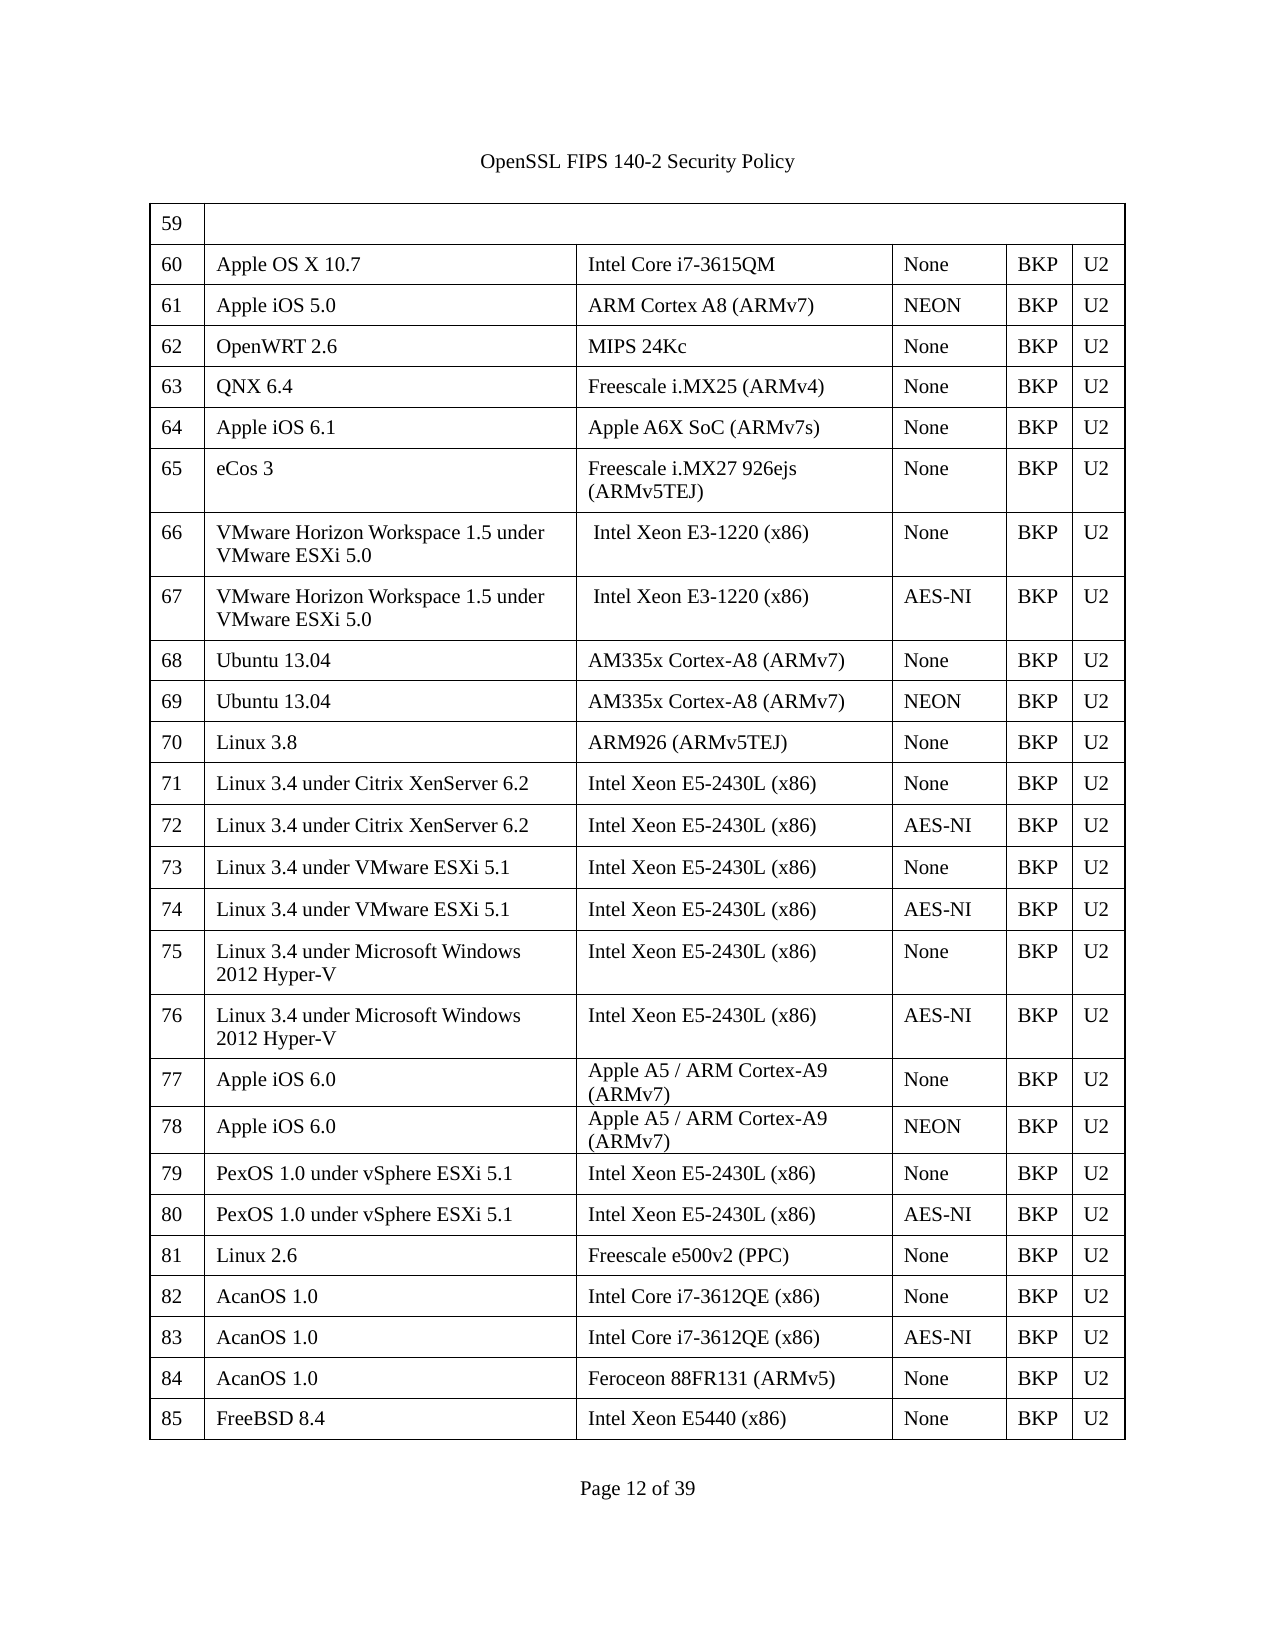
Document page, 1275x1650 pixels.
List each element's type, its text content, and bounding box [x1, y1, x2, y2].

table_cell Intel Xeon E5-2430L (x86) [577, 889, 892, 930]
table_cell None [893, 408, 1006, 448]
table_cell BKP [1007, 449, 1072, 512]
table_cell 77 [151, 1059, 204, 1106]
table_cell 79 [151, 1154, 204, 1194]
table_cell Intel Xeon E5-2430L (x86) [577, 931, 892, 994]
table_cell U2 [1073, 722, 1124, 762]
table_cell Apple A5 / ARM Cortex-A9 (ARMv7) [577, 1059, 892, 1106]
table_cell 78 [151, 1107, 204, 1153]
table_cell BKP [1007, 577, 1072, 639]
table_cell U2 [1073, 931, 1124, 994]
table_cell Intel Xeon E5-2430L (x86) [577, 1195, 892, 1234]
table_cell None [893, 245, 1006, 284]
table_cell 61 [151, 285, 204, 325]
table_cell None [893, 931, 1006, 994]
table_cell 62 [151, 326, 204, 366]
table_cell Intel Core i7-3615QM [577, 245, 892, 284]
table_cell BKP [1007, 641, 1072, 680]
table_cell 75 [151, 931, 204, 994]
table_cell Feroceon 88FR131 (ARMv5) [577, 1358, 892, 1398]
table_cell 72 [151, 805, 204, 846]
table_cell None [893, 513, 1006, 576]
table_cell BKP [1007, 408, 1072, 448]
table_cell Ubuntu 13.04 [205, 641, 576, 680]
table_cell None [893, 1236, 1006, 1275]
table_cell 82 [151, 1276, 204, 1316]
table_cell 64 [151, 408, 204, 448]
table_cell 76 [151, 995, 204, 1058]
table_cell Freescale e500v2 (PPC) [577, 1236, 892, 1275]
table_cell BKP [1007, 1276, 1072, 1316]
table_cell None [893, 1059, 1006, 1106]
table_cell U2 [1073, 245, 1124, 284]
table_cell U2 [1073, 367, 1124, 407]
table_cell BKP [1007, 931, 1072, 994]
table_cell BKP [1007, 1059, 1072, 1106]
table_cell U2 [1073, 847, 1124, 888]
table_cell AES-NI [893, 1195, 1006, 1234]
table_cell QNX 6.4 [205, 367, 576, 407]
table_cell BKP [1007, 513, 1072, 576]
table_cell AcanOS 1.0 [205, 1317, 576, 1357]
table_cell BKP [1007, 1358, 1072, 1398]
table_cell Apple iOS 5.0 [205, 285, 576, 325]
table_cell Intel Xeon E5-2430L (x86) [577, 995, 892, 1058]
table_cell AM335x Cortex-A8 (ARMv7) [577, 681, 892, 721]
table_cell None [893, 1154, 1006, 1194]
table_cell 63 [151, 367, 204, 407]
table_cell Linux 3.4 under VMware ESXi 5.1 [205, 847, 576, 888]
table_cell NEON [893, 1107, 1006, 1153]
table_cell U2 [1073, 408, 1124, 448]
table_cell Linux 3.4 under Citrix XenServer 6.2 [205, 805, 576, 846]
table_cell 67 [151, 577, 204, 639]
table_cell None [893, 1358, 1006, 1398]
table_cell NEON [893, 285, 1006, 325]
table_cell BKP [1007, 681, 1072, 721]
table_cell Apple A6X SoC (ARMv7s) [577, 408, 892, 448]
table_cell 74 [151, 889, 204, 930]
table_cell U2 [1073, 1358, 1124, 1398]
table_cell FreeBSD 8.4 [205, 1399, 576, 1439]
table_cell Linux 3.4 under Microsoft Windows 2012 Hyper-V [205, 995, 576, 1058]
table_cell Freescale i.MX27 926ejs (ARMv5TEJ) [577, 449, 892, 512]
table_cell Linux 3.4 under Microsoft Windows 2012 Hyper-V [205, 931, 576, 994]
table_cell eCos 3 [205, 449, 576, 512]
table_cell Intel Xeon E5-2430L (x86) [577, 1154, 892, 1194]
table_cell Freescale i.MX25 (ARMv4) [577, 367, 892, 407]
table_cell U2 [1073, 285, 1124, 325]
table_cell ARM Cortex A8 (ARMv7) [577, 285, 892, 325]
table_cell U2 [1073, 1107, 1124, 1153]
table_cell BKP [1007, 1107, 1072, 1153]
table_cell AES-NI [893, 1317, 1006, 1357]
table_cell AM335x Cortex-A8 (ARMv7) [577, 641, 892, 680]
table_cell 84 [151, 1358, 204, 1398]
table_cell None [893, 847, 1006, 888]
table_cell U2 [1073, 681, 1124, 721]
table_cell 68 [151, 641, 204, 680]
table_cell BKP [1007, 889, 1072, 930]
table_cell 73 [151, 847, 204, 888]
table_cell VMware Horizon Workspace 1.5 under VMware ESXi 5.0 [205, 577, 576, 639]
table_cell BKP [1007, 245, 1072, 284]
table_cell Intel Core i7-3612QE (x86) [577, 1276, 892, 1316]
table_cell Intel Xeon E5-2430L (x86) [577, 763, 892, 804]
table_cell None [893, 763, 1006, 804]
table_cell None [893, 326, 1006, 366]
table_cell BKP [1007, 1195, 1072, 1234]
table_cell Apple iOS 6.0 [205, 1107, 576, 1153]
table_cell AES-NI [893, 889, 1006, 930]
table_cell 83 [151, 1317, 204, 1357]
table_cell 66 [151, 513, 204, 576]
table_cell ARM926 (ARMv5TEJ) [577, 722, 892, 762]
table_cell U2 [1073, 1059, 1124, 1106]
table_cell U2 [1073, 1399, 1124, 1439]
table_cell BKP [1007, 367, 1072, 407]
table_cell AES-NI [893, 805, 1006, 846]
table_cell Linux 3.4 under VMware ESXi 5.1 [205, 889, 576, 930]
table_cell 69 [151, 681, 204, 721]
table_cell None [893, 1276, 1006, 1316]
table_cell BKP [1007, 995, 1072, 1058]
table_cell [205, 204, 1124, 243]
table_cell U2 [1073, 805, 1124, 846]
table_cell BKP [1007, 326, 1072, 366]
table_cell U2 [1073, 889, 1124, 930]
table_cell PexOS 1.0 under vSphere ESXi 5.1 [205, 1195, 576, 1234]
table_cell 85 [151, 1399, 204, 1439]
table_cell Linux 3.4 under Citrix XenServer 6.2 [205, 763, 576, 804]
table_cell U2 [1073, 641, 1124, 680]
table_cell 70 [151, 722, 204, 762]
table_cell None [893, 1399, 1006, 1439]
table_cell NEON [893, 681, 1006, 721]
table_cell Intel Xeon E3-1220 (x86) [577, 513, 892, 576]
table_cell 65 [151, 449, 204, 512]
table_cell U2 [1073, 1195, 1124, 1234]
table_cell BKP [1007, 1399, 1072, 1439]
table_cell Linux 2.6 [205, 1236, 576, 1275]
table_cell 81 [151, 1236, 204, 1275]
table_cell Apple A5 / ARM Cortex-A9 (ARMv7) [577, 1107, 892, 1153]
table_cell None [893, 367, 1006, 407]
table_cell AES-NI [893, 995, 1006, 1058]
table_cell U2 [1073, 995, 1124, 1058]
table_cell U2 [1073, 449, 1124, 512]
table_cell U2 [1073, 1236, 1124, 1275]
table_cell Apple iOS 6.0 [205, 1059, 576, 1106]
table_cell MIPS 24Kc [577, 326, 892, 366]
table_cell 59 [151, 204, 204, 243]
table_cell PexOS 1.0 under vSphere ESXi 5.1 [205, 1154, 576, 1194]
table_cell U2 [1073, 1154, 1124, 1194]
table_cell BKP [1007, 805, 1072, 846]
table_cell Apple iOS 6.1 [205, 408, 576, 448]
table_cell BKP [1007, 1236, 1072, 1275]
table_cell U2 [1073, 763, 1124, 804]
table_cell Intel Xeon E3-1220 (x86) [577, 577, 892, 639]
table_cell Intel Xeon E5-2430L (x86) [577, 805, 892, 846]
table_cell Intel Xeon E5-2430L (x86) [577, 847, 892, 888]
table_cell Intel Xeon E5440 (x86) [577, 1399, 892, 1439]
table_cell BKP [1007, 722, 1072, 762]
table_cell U2 [1073, 1276, 1124, 1316]
table_cell BKP [1007, 1317, 1072, 1357]
table_cell 71 [151, 763, 204, 804]
table_cell Intel Core i7-3612QE (x86) [577, 1317, 892, 1357]
table_cell AES-NI [893, 577, 1006, 639]
table_cell VMware Horizon Workspace 1.5 under VMware ESXi 5.0 [205, 513, 576, 576]
table_cell None [893, 641, 1006, 680]
table_cell 80 [151, 1195, 204, 1234]
table_cell Apple OS X 10.7 [205, 245, 576, 284]
table_cell AcanOS 1.0 [205, 1358, 576, 1398]
table_cell None [893, 449, 1006, 512]
table_cell U2 [1073, 577, 1124, 639]
table_cell BKP [1007, 847, 1072, 888]
table_cell Ubuntu 13.04 [205, 681, 576, 721]
table_cell BKP [1007, 285, 1072, 325]
table_cell U2 [1073, 326, 1124, 366]
table_cell U2 [1073, 1317, 1124, 1357]
table_cell AcanOS 1.0 [205, 1276, 576, 1316]
table_cell Linux 3.8 [205, 722, 576, 762]
table_cell 60 [151, 245, 204, 284]
table_cell BKP [1007, 763, 1072, 804]
table_cell OpenWRT 2.6 [205, 326, 576, 366]
table_cell U2 [1073, 513, 1124, 576]
table_cell None [893, 722, 1006, 762]
table_cell BKP [1007, 1154, 1072, 1194]
